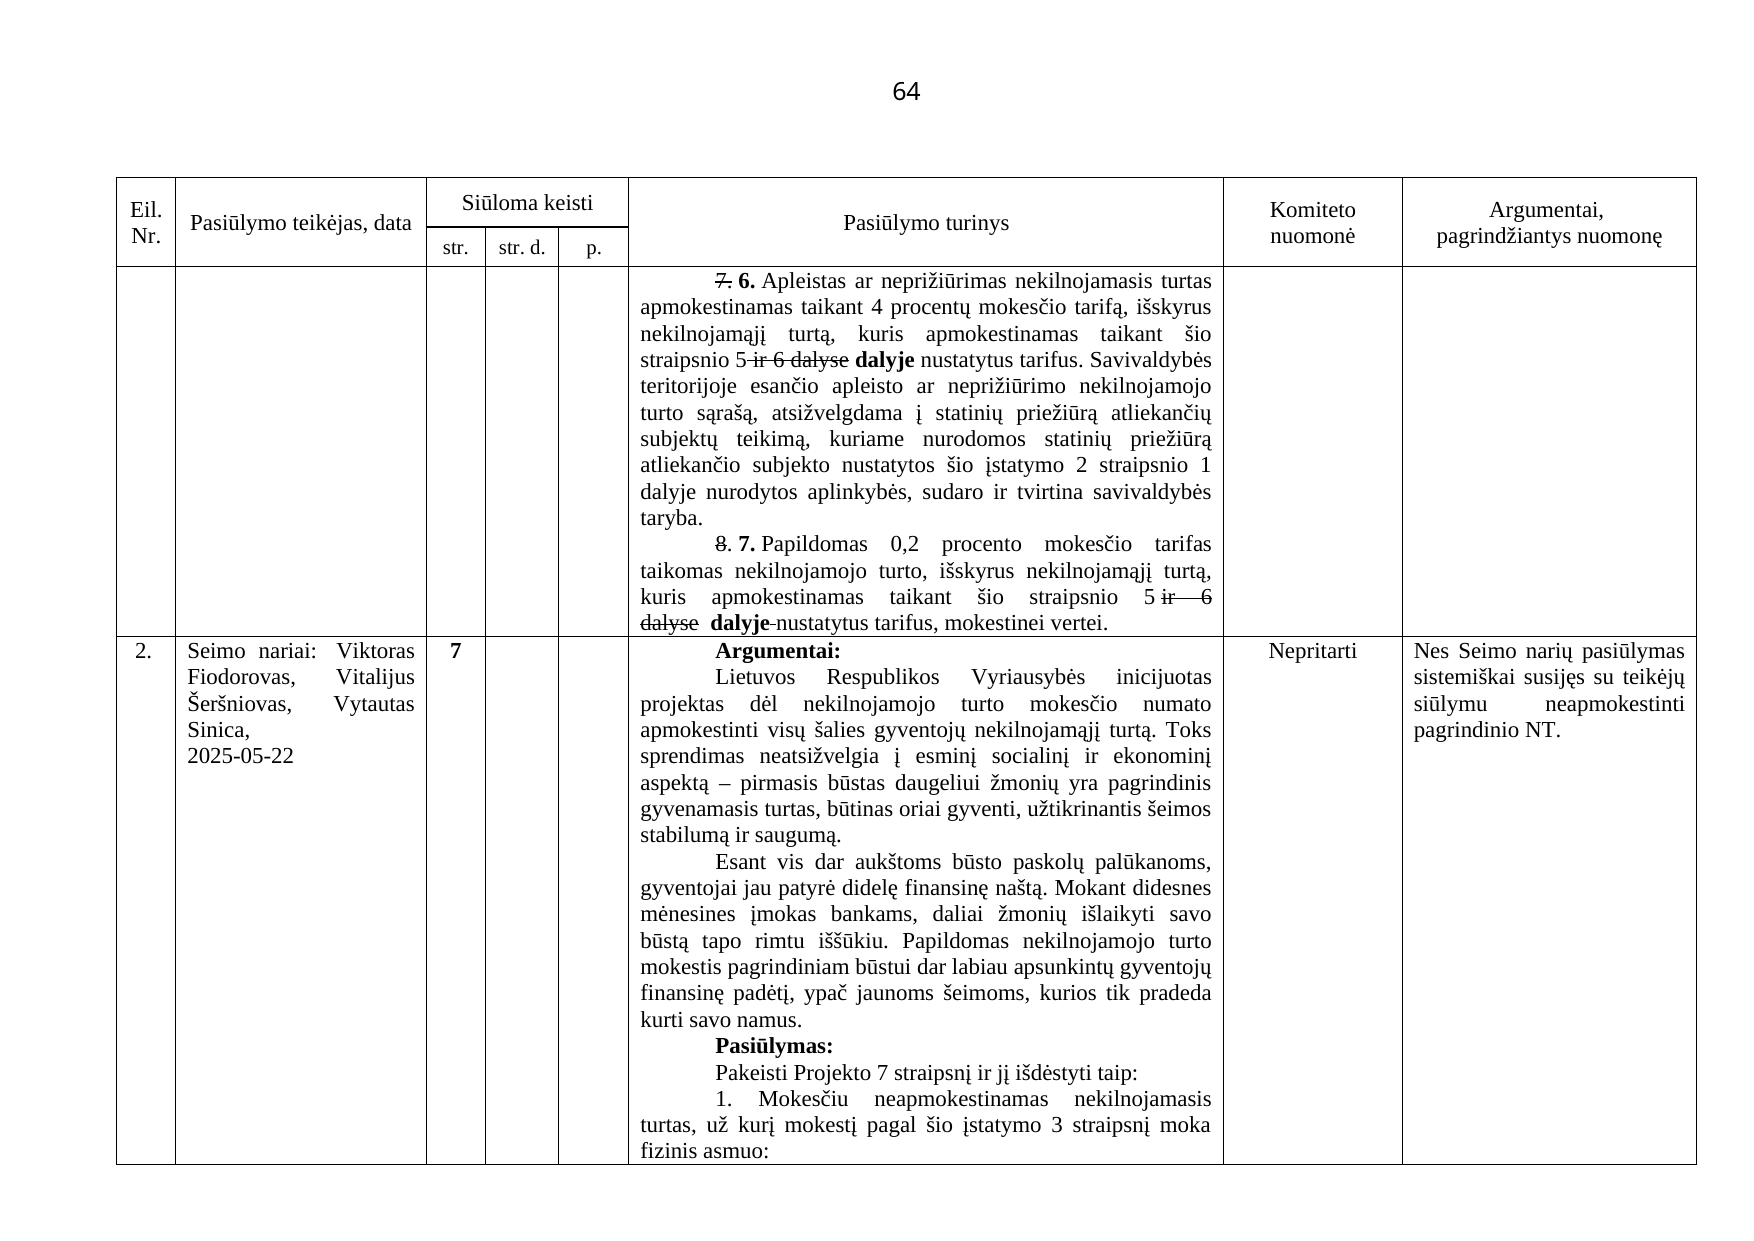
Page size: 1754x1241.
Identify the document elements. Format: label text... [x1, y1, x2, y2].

table_cell [559, 637, 628, 1164]
table_cell [486, 267, 558, 636]
table_header Pasiūlymo turinys [629, 178, 1223, 266]
table_cell 2. [117, 637, 175, 1164]
table_cell str. d. [486, 228, 558, 266]
table_header Argumentai, pagrindžiantys nuomonę [1403, 178, 1696, 266]
table_cell [1224, 267, 1402, 636]
table_cell p. [559, 228, 628, 266]
table_cell [1403, 267, 1696, 636]
table_cell [117, 267, 175, 636]
table_cell 7. 6. Apleistas ar neprižiūrimas nekilnojamasis turtas apmokestinamas taikant 4 procentų mokesčio tarifą, išskyrus nekilnojamąjį turtą, kuris apmokestinamas taikant šio straipsnio 5 ir 6 dalyse dalyje nustatytus tarifus. Savivaldybės teritorijoje esančio apleisto ar neprižiūrimo nekilnojamojo turto sąrašą, atsižvelgdama į statinių priežiūrą atliekančių subjektų teikimą, kuriame nurodomos statinių priežiūrą atliekančio subjekto nustatytos šio įstatymo 2 straipsnio 1 dalyje nurodytos aplinkybės, sudaro ir tvirtina savivaldybės taryba. 8. 7. Papildomas 0,2 procento mokesčio tarifas taikomas nekilnojamojo turto, išskyrus nekilnojamąjį turtą, kuris apmokestinamas taikant šio straipsnio 5 ir 6 dalyse dalyje nustatytus tarifus, mokestinei vertei. [629, 267, 1223, 636]
table_header Eil. Nr. [117, 178, 175, 266]
table_header Siūloma keisti [427, 178, 628, 226]
table_header Pasiūlymo teikėjas, data [176, 178, 426, 266]
table_cell [559, 267, 628, 636]
table_cell str. [427, 228, 485, 266]
table_cell Nepritarti [1224, 637, 1402, 1164]
table_cell 7 [427, 637, 485, 1164]
table_cell [427, 267, 485, 636]
table_header Komiteto nuomonė [1224, 178, 1402, 266]
table_cell Argumentai: Lietuvos Respublikos Vyriausybės inicijuotas projektas dėl nekilnojamojo turto mokesčio numato apmokestinti visų šalies gyventojų nekilnojamąjį turtą. Toks sprendimas neatsižvelgia į esminį socialinį ir ekonominį aspektą – pirmasis būstas daugeliui žmonių yra pagrindinis gyvenamasis turtas, būtinas oriai gyventi, užtikrinantis šeimos stabilumą ir saugumą. Esant vis dar aukštoms būsto paskolų palūkanoms, gyventojai jau patyrė didelę finansinę naštą. Mokant didesnes mėnesines įmokas bankams, daliai žmonių išlaikyti savo būstą tapo rimtu iššūkiu. Papildomas nekilnojamojo turto mokestis pagrindiniam būstui dar labiau apsunkintų gyventojų finansinę padėtį, ypač jaunoms šeimoms, kurios tik pradeda kurti savo namus. Pasiūlymas: Pakeisti Projekto 7 straipsnį ir jį išdėstyti taip: 1. Mokesčiu neapmokestinamas nekilnojamasis turtas, už kurį mokestį pagal šio įstatymo 3 straipsnį moka fizinis asmuo: [629, 637, 1223, 1164]
table_cell Seimo nariai: Viktoras Fiodorovas, Vitalijus Šeršniovas, Vytautas Sinica, 2025-05-22 [176, 637, 426, 1164]
table_cell [176, 267, 426, 636]
table_cell Nes Seimo narių pasiūlymas sistemiškai susijęs su teikėjų siūlymu neapmokestinti pagrindinio NT. [1403, 637, 1696, 1164]
table_cell [486, 637, 558, 1164]
